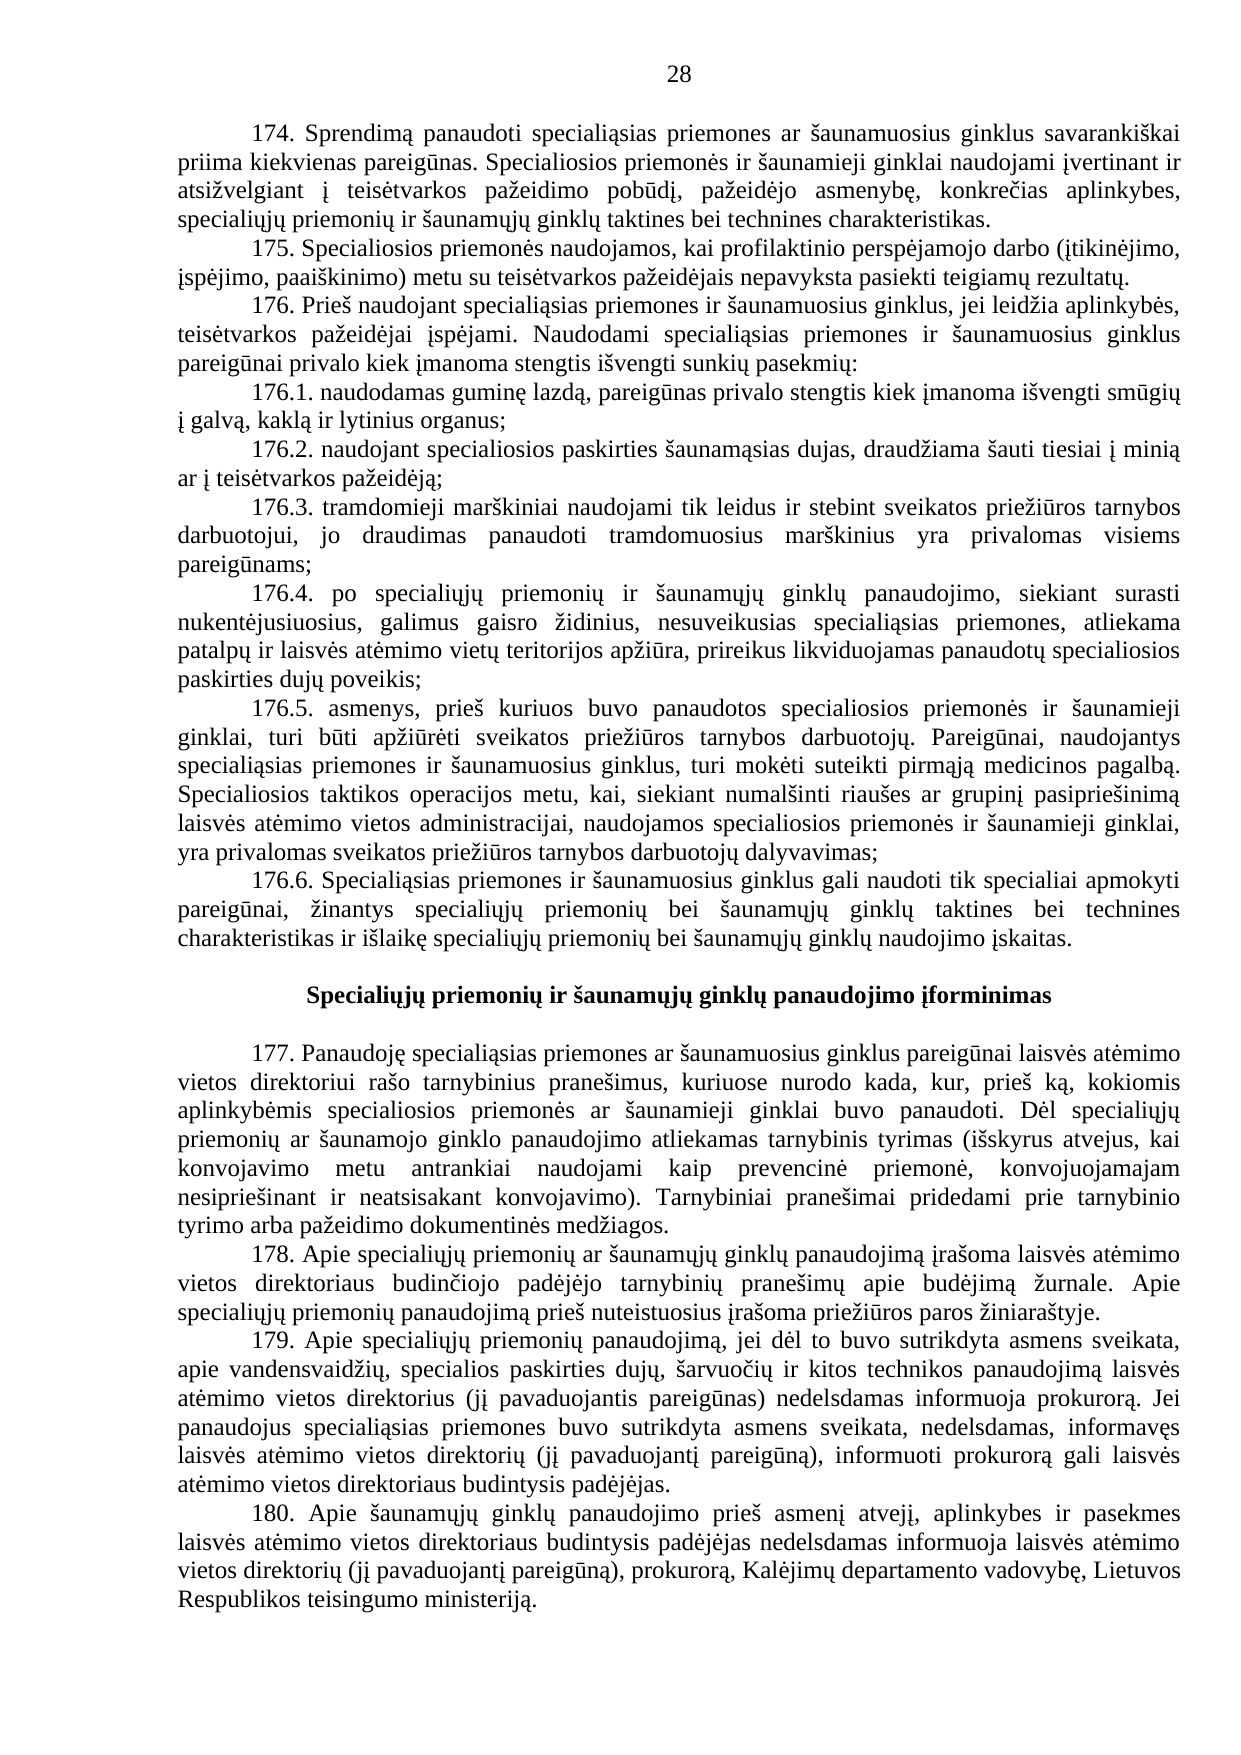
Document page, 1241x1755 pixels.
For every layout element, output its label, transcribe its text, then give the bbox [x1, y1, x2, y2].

text 176.6. Specialiąsias priemones ir šaunamuosius ginklus gali naudoti tik specialiai apmokyti pareigūnai, žinantys specialiųjų priemonių bei šaunamųjų ginklų taktines bei technines charakteristikas ir išlaikę specialiųjų priemonių bei šaunamųjų ginklų naudojimo įskaitas. [177, 866, 1181, 952]
text 176.4. po specialiųjų priemonių ir šaunamųjų ginklų panaudojimo, siekiant surasti nukentėjusiuosius, galimus gaisro židinius, nesuveikusias specialiąsias priemones, atliekama patalpų ir laisvės atėmimo vietų teritorijos apžiūra, prireikus likviduojamas panaudotų specialiosios paskirties dujų poveikis; [177, 578, 1181, 693]
text 176.3. tramdomieji marškiniai naudojami tik leidus ir stebint sveikatos priežiūros tarnybos darbuotojui, jo draudimas panaudoti tramdomuosius marškinius yra privalomas visiems pareigūnams; [177, 492, 1181, 578]
text 176. Prieš naudojant specialiąsias priemones ir šaunamuosius ginklus, jei leidžia aplinkybės, teisėtvarkos pažeidėjai įspėjami. Naudodami specialiąsias priemones ir šaunamuosius ginklus pareigūnai privalo kiek įmanoma stengtis išvengti sunkių pasekmių: [177, 291, 1181, 377]
text 178. Apie specialiųjų priemonių ar šaunamųjų ginklų panaudojimą įrašoma laisvės atėmimo vietos direktoriaus budinčiojo padėjėjo tarnybinių pranešimų apie budėjimą žurnale. Apie specialiųjų priemonių panaudojimą prieš nuteistuosius įrašoma priežiūros paros žiniaraštyje. [177, 1239, 1181, 1326]
text 176.5. asmenys, prieš kuriuos buvo panaudotos specialiosios priemonės ir šaunamieji ginklai, turi būti apžiūrėti sveikatos priežiūros tarnybos darbuotojų. Pareigūnai, naudojantys specialiąsias priemones ir šaunamuosius ginklus, turi mokėti suteikti pirmąją medicinos pagalbą. Specialiosios taktikos operacijos metu, kai, siekiant numalšinti riaušes ar grupinį pasipriešinimą laisvės atėmimo vietos administracijai, naudojamos specialiosios priemonės ir šaunamieji ginklai, yra privalomas sveikatos priežiūros tarnybos darbuotojų dalyvavimas; [177, 693, 1181, 866]
text Specialiųjų priemonių ir šaunamųjų ginklų panaudojimo įforminimas [177, 981, 1181, 1009]
text 176.2. naudojant specialiosios paskirties šaunamąsias dujas, draudžiama šauti tiesiai į minią ar į teisėtvarkos pažeidėją; [177, 434, 1181, 492]
text 180. Apie šaunamųjų ginklų panaudojimo prieš asmenį atvejį, aplinkybes ir pasekmes laisvės atėmimo vietos direktoriaus budintysis padėjėjas nedelsdamas informuoja laisvės atėmimo vietos direktorių (jį pavaduojantį pareigūną), prokurorą, Kalėjimų departamento vadovybę, Lietuvos Respublikos teisingumo ministeriją. [177, 1498, 1181, 1613]
text 179. Apie specialiųjų priemonių panaudojimą, jei dėl to buvo sutrikdyta asmens sveikata, apie vandensvaidžių, specialios paskirties dujų, šarvuočių ir kitos technikos panaudojimą laisvės atėmimo vietos direktorius (jį pavaduojantis pareigūnas) nedelsdamas informuoja prokurorą. Jei panaudojus specialiąsias priemones buvo sutrikdyta asmens sveikata, nedelsdamas, informavęs laisvės atėmimo vietos direktorių (jį pavaduojantį pareigūną), informuoti prokurorą gali laisvės atėmimo vietos direktoriaus budintysis padėjėjas. [177, 1326, 1181, 1498]
text 176.1. naudodamas guminę lazdą, pareigūnas privalo stengtis kiek įmanoma išvengti smūgių į galvą, kaklą ir lytinius organus; [177, 377, 1181, 434]
text 177. Panaudoję specialiąsias priemones ar šaunamuosius ginklus pareigūnai laisvės atėmimo vietos direktoriui rašo tarnybinius pranešimus, kuriuose nurodo kada, kur, prieš ką, kokiomis aplinkybėmis specialiosios priemonės ar šaunamieji ginklai buvo panaudoti. Dėl specialiųjų priemonių ar šaunamojo ginklo panaudojimo atliekamas tarnybinis tyrimas (išskyrus atvejus, kai konvojavimo metu antrankiai naudojami kaip prevencinė priemonė, konvojuojamajam nesipriešinant ir neatsisakant konvojavimo). Tarnybiniai pranešimai pridedami prie tarnybinio tyrimo arba pažeidimo dokumentinės medžiagos. [177, 1038, 1181, 1239]
text 175. Specialiosios priemonės naudojamos, kai profilaktinio perspėjamojo darbo (įtikinėjimo, įspėjimo, paaiškinimo) metu su teisėtvarkos pažeidėjais nepavyksta pasiekti teigiamų rezultatų. [177, 233, 1181, 291]
text 174. Sprendimą panaudoti specialiąsias priemones ar šaunamuosius ginklus savarankiškai priima kiekvienas pareigūnas. Specialiosios priemonės ir šaunamieji ginklai naudojami įvertinant ir atsižvelgiant į teisėtvarkos pažeidimo pobūdį, pažeidėjo asmenybę, konkrečias aplinkybes, specialiųjų priemonių ir šaunamųjų ginklų taktines bei technines charakteristikas. [177, 118, 1181, 233]
